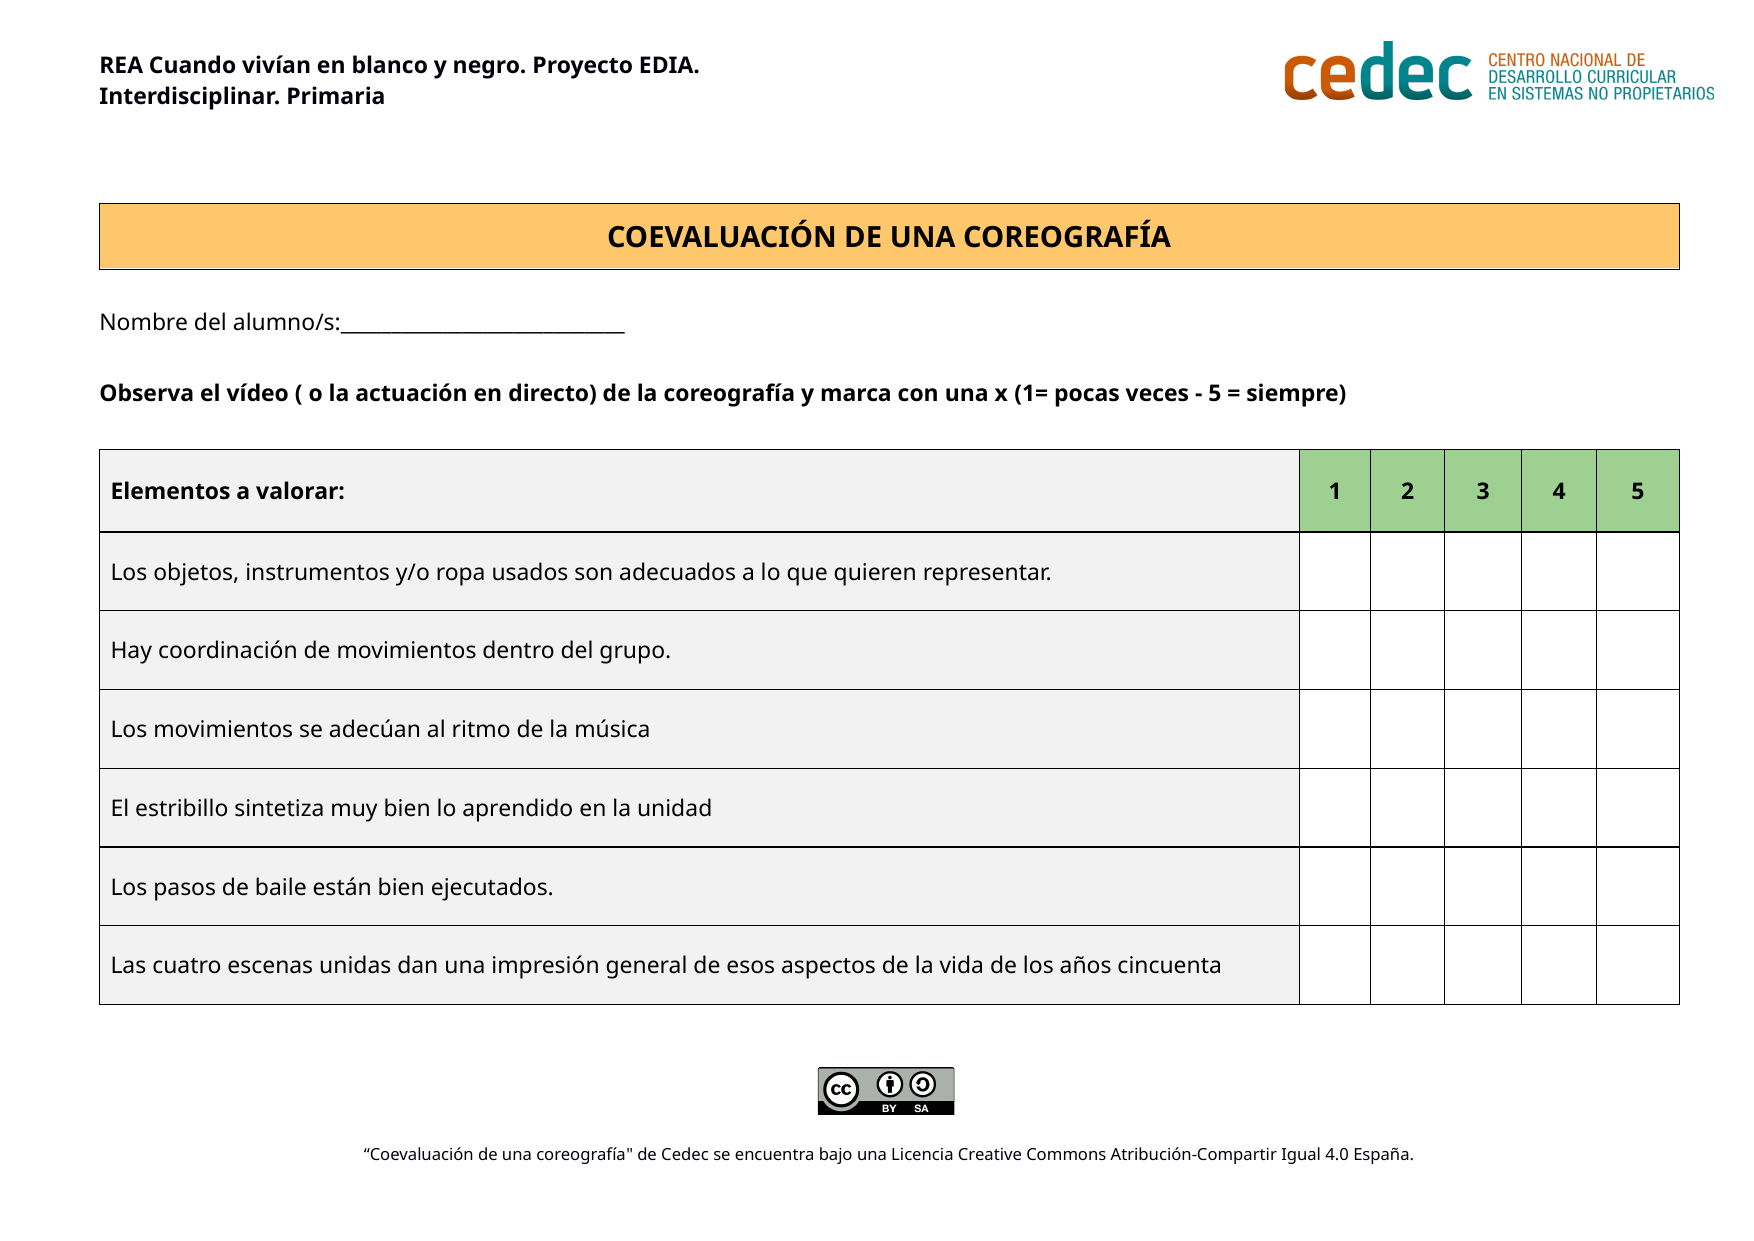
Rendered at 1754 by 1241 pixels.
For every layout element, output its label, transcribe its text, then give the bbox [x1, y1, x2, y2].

table_header 5 [1597, 450, 1679, 531]
table_cell [1597, 769, 1679, 846]
table_cell [1445, 848, 1521, 925]
table_cell [1300, 611, 1370, 689]
picture [1284, 41, 1714, 100]
table_header 3 [1445, 450, 1521, 531]
picture [817, 1067, 955, 1115]
table_cell [1371, 690, 1444, 768]
table_cell [1522, 926, 1596, 1004]
table_cell [1371, 611, 1444, 689]
table_cell [1371, 848, 1444, 925]
table_cell [1300, 848, 1370, 925]
table_cell [1371, 926, 1444, 1004]
table_cell Los pasos de baile están bien ejecutados. [100, 848, 1299, 925]
table_cell [1522, 769, 1596, 846]
table_cell [1522, 690, 1596, 768]
table_cell [1522, 533, 1596, 610]
table_header 2 [1371, 450, 1444, 531]
table_header COEVALUACIÓN DE UNA COREOGRAFÍA [100, 204, 1679, 268]
table_cell [1597, 848, 1679, 925]
table_cell [1300, 926, 1370, 1004]
table_header Elementos a valorar: [100, 450, 1299, 531]
table_cell El estribillo sintetiza muy bien lo aprendido en la unidad [100, 769, 1299, 846]
table_cell [1445, 769, 1521, 846]
table_cell [1597, 926, 1679, 1004]
table_cell Los movimientos se adecúan al ritmo de la música [100, 690, 1299, 768]
table_cell [1522, 611, 1596, 689]
text Nombre del alumno/s:____________________________ [99, 306, 1679, 337]
table_cell Los objetos, instrumentos y/o ropa usados son adecuados a lo que quieren representar. [100, 533, 1299, 610]
table_cell [1597, 611, 1679, 689]
table_cell [1522, 848, 1596, 925]
table_header 1 [1300, 450, 1370, 531]
table_cell [1445, 690, 1521, 768]
table_header 4 [1522, 450, 1596, 531]
table_cell [1371, 769, 1444, 846]
table_cell [1597, 533, 1679, 610]
table_cell [1445, 533, 1521, 610]
table_cell Las cuatro escenas unidas dan una impresión general de esos aspectos de la vida de los años cincuenta [100, 926, 1299, 1004]
text Observa el vídeo ( o la actuación en directo) de la coreografía y marca con una x (1= pocas veces - 5 = siempre) [99, 377, 1679, 409]
table_cell [1597, 690, 1679, 768]
table_cell [1300, 690, 1370, 768]
table_cell [1445, 926, 1521, 1004]
table_cell [1300, 769, 1370, 846]
table_cell [1445, 611, 1521, 689]
table_cell [1300, 533, 1370, 610]
table_cell [1371, 533, 1444, 610]
table_cell Hay coordinación de movimientos dentro del grupo. [100, 611, 1299, 689]
